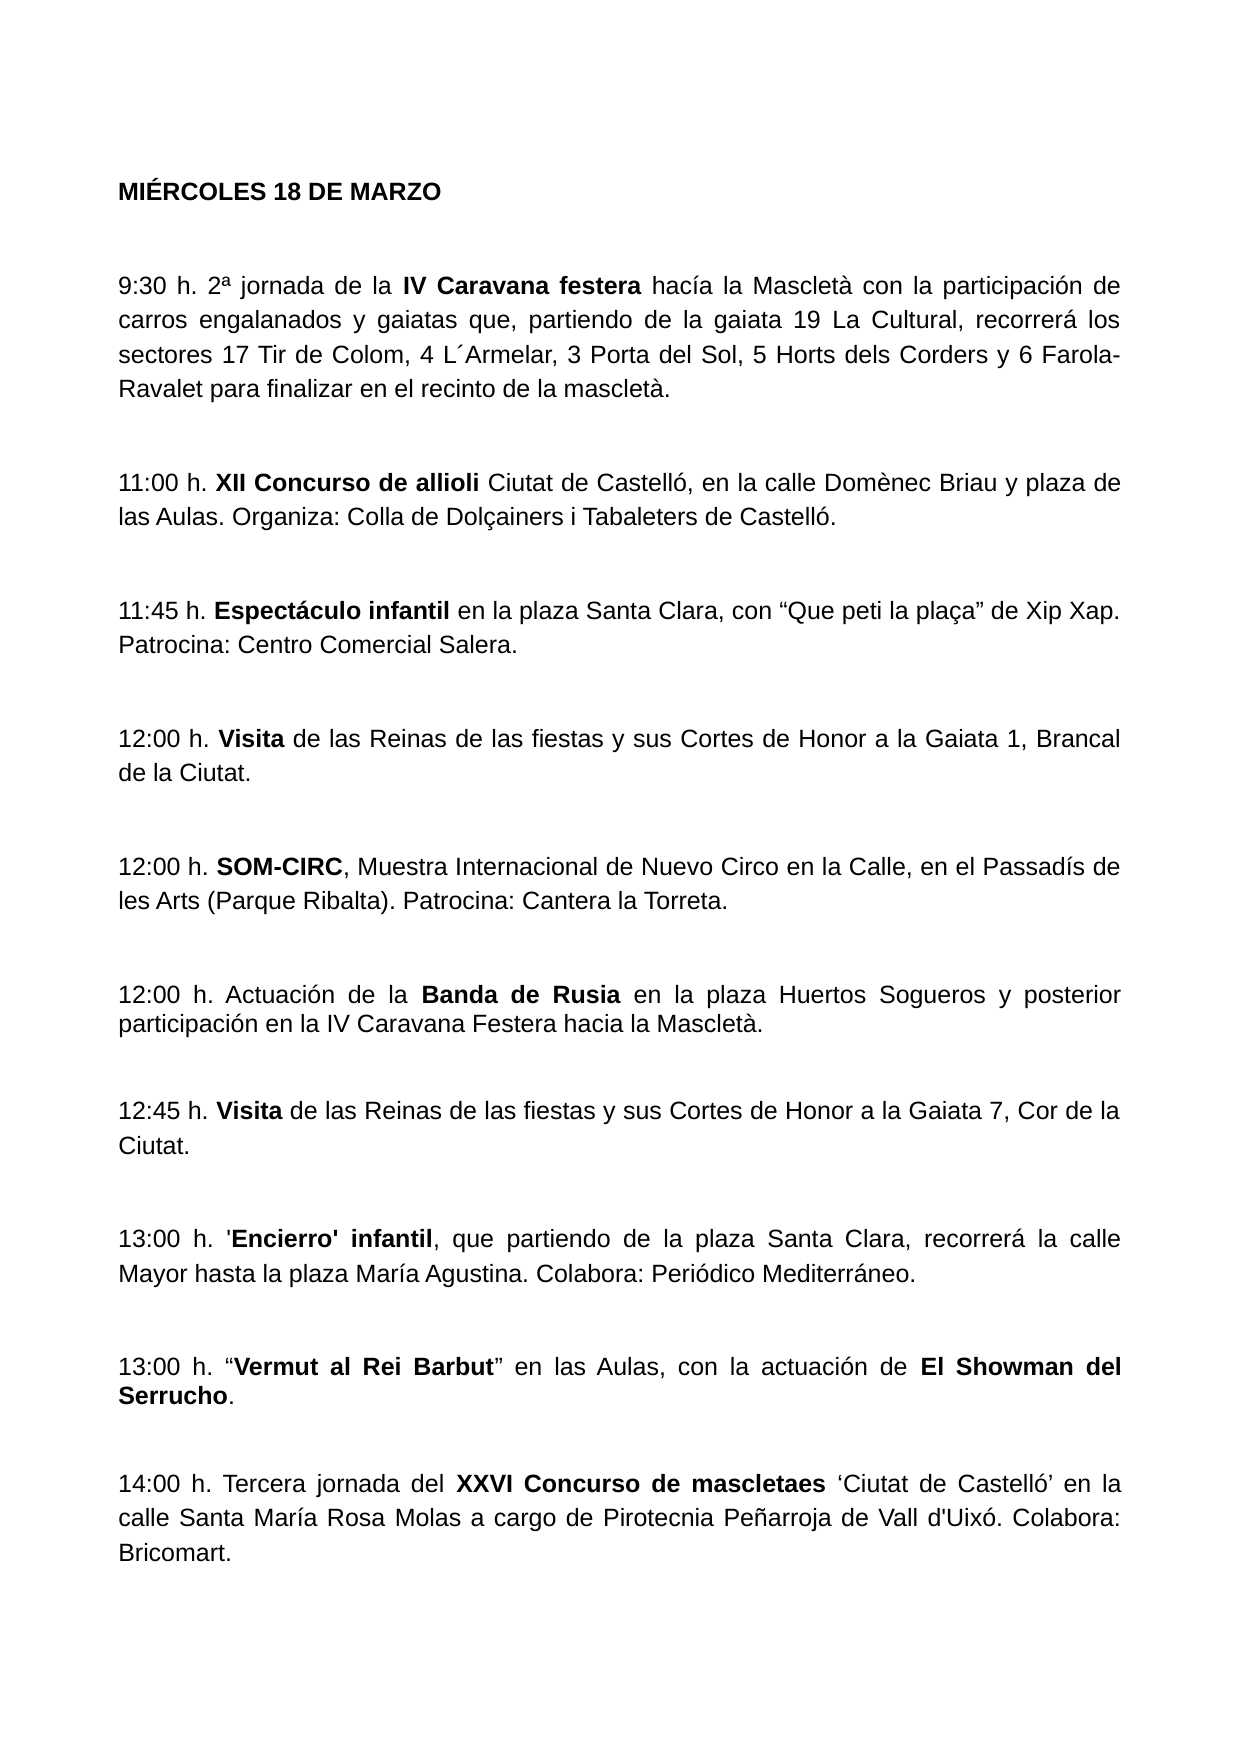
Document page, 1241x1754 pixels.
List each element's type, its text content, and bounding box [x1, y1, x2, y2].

text 12:00 h. Actuación de la Banda de Rusia en la plaza Huertos Sogueros y posterior participación en la IV Caravana Festera hacia la Mascletà. [118, 980, 1122, 1037]
text MIÉRCOLES 18 DE MARZO [118, 177, 1122, 206]
text 11:45 h. Espectáculo infantil en la plaza Santa Clara, con “Que peti la plaça” de Xip Xap. Patrocina: Centro Comercial Salera. [118, 596, 1122, 659]
text 14:00 h. Tercera jornada del XXVI Concurso de mascletaes ‘Ciutat de Castelló’ en la calle Santa María Rosa Molas a cargo de Pirotecnia Peñarroja de Vall d'Uixó. Colabora: Bricomart. [118, 1469, 1122, 1567]
text 12:00 h. Visita de las Reinas de las fiestas y sus Cortes de Honor a la Gaiata 1, Brancal de la Ciutat. [118, 724, 1122, 787]
text 13:00 h. 'Encierro' infantil, que partiendo de la plaza Santa Clara, recorrerá la calle Mayor hasta la plaza María Agustina. Colabora: Periódico Mediterráneo. [118, 1224, 1122, 1288]
text 13:00 h. “Vermut al Rei Barbut” en las Aulas, con la actuación de El Showman del Serrucho. [118, 1352, 1122, 1410]
text 12:45 h. Visita de las Reinas de las fiestas y sus Cortes de Honor a la Gaiata 7, Cor de la Ciutat. [118, 1096, 1122, 1159]
text 11:00 h. XII Concurso de allioli Ciutat de Castelló, en la calle Domènec Briau y plaza de las Aulas. Organiza: Colla de Dolçainers i Tabaleters de Castelló. [118, 468, 1122, 531]
text 12:00 h. SOM-CIRC, Muestra Internacional de Nuevo Circo en la Calle, en el Passadís de les Arts (Parque Ribalta). Patrocina: Cantera la Torreta. [118, 852, 1122, 915]
text 9:30 h. 2ª jornada de la IV Caravana festera hacía la Mascletà con la participación de carros engalanados y gaiatas que, partiendo de la gaiata 19 La Cultural, recorrerá los sectores 17 Tir de Colom, 4 L´Armelar, 3 Porta del Sol, 5 Horts dels Corders y 6 Farola-Ravalet para finalizar en el recinto de la mascletà. [118, 271, 1122, 403]
